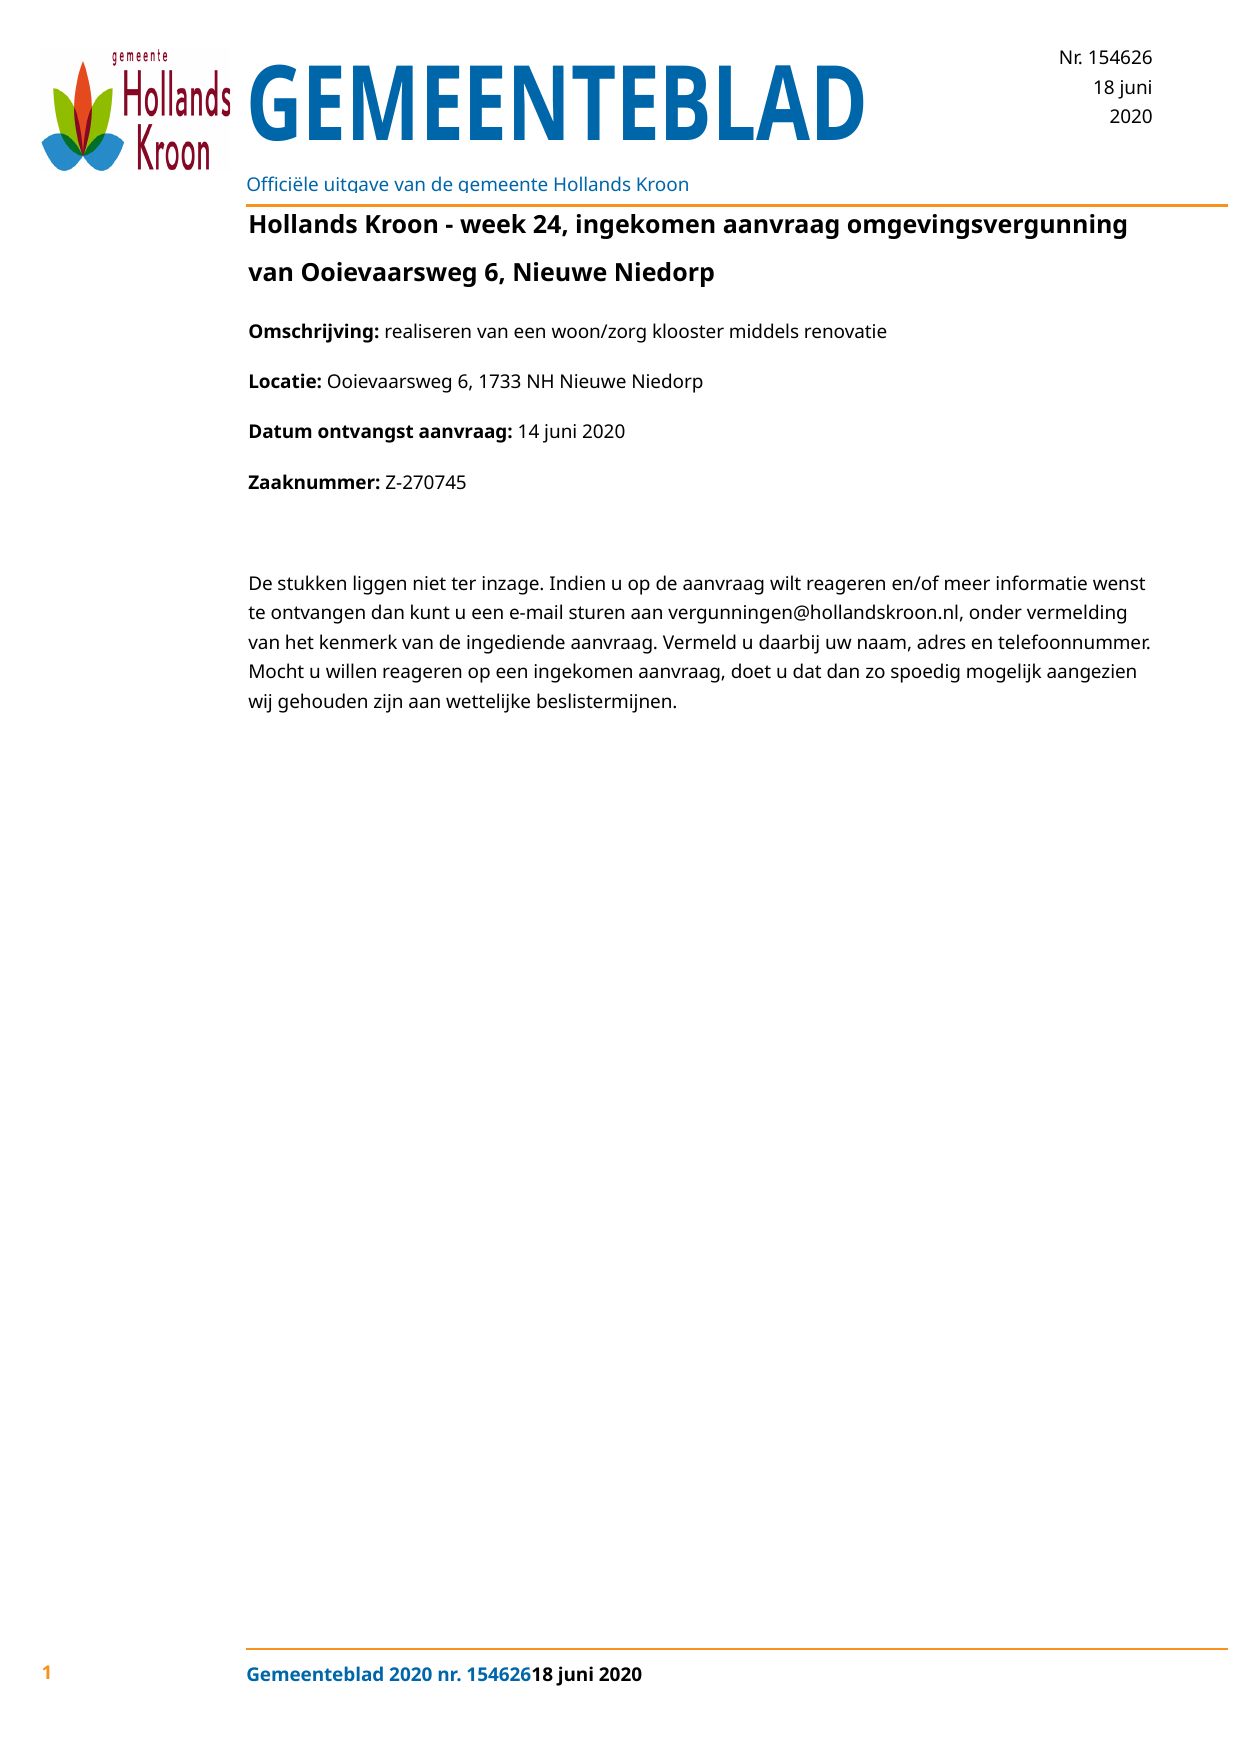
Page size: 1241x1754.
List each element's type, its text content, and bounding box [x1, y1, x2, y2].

text Datum ontvangst aanvraag: 14 juni 2020 [248, 419, 1152, 444]
text Hollands Kroon - week 24, ingekomen aanvraag omgevingsvergunning van Ooievaarsweg 6, Nieuwe Niedorp [248, 207, 1152, 288]
text Locatie: Ooievaarsweg 6, 1733 NH Nieuwe Niedorp [248, 368, 1152, 394]
text De stukken liggen niet ter inzage. Indien u op de aanvraag wilt reageren en/of meer informatie wenst te ontvangen dan kunt u een e-mail sturen aan vergunningen@hollandskroon.nl, onder vermelding van het kenmerk van de ingediende aanvraag. Vermeld u daarbij uw naam, adres en telefoonnummer. Mocht u willen reageren op een ingekomen aanvraag, doet u dat dan zo spoedig mogelijk aangezien wij gehouden zijn aan wettelijke beslistermijnen. [248, 570, 1152, 714]
text Omschrijving: realiseren van een woon/zorg klooster middels renovatie [248, 318, 1152, 344]
text Zaaknummer: Z-270745 [248, 469, 1152, 495]
picture [41, 47, 231, 172]
